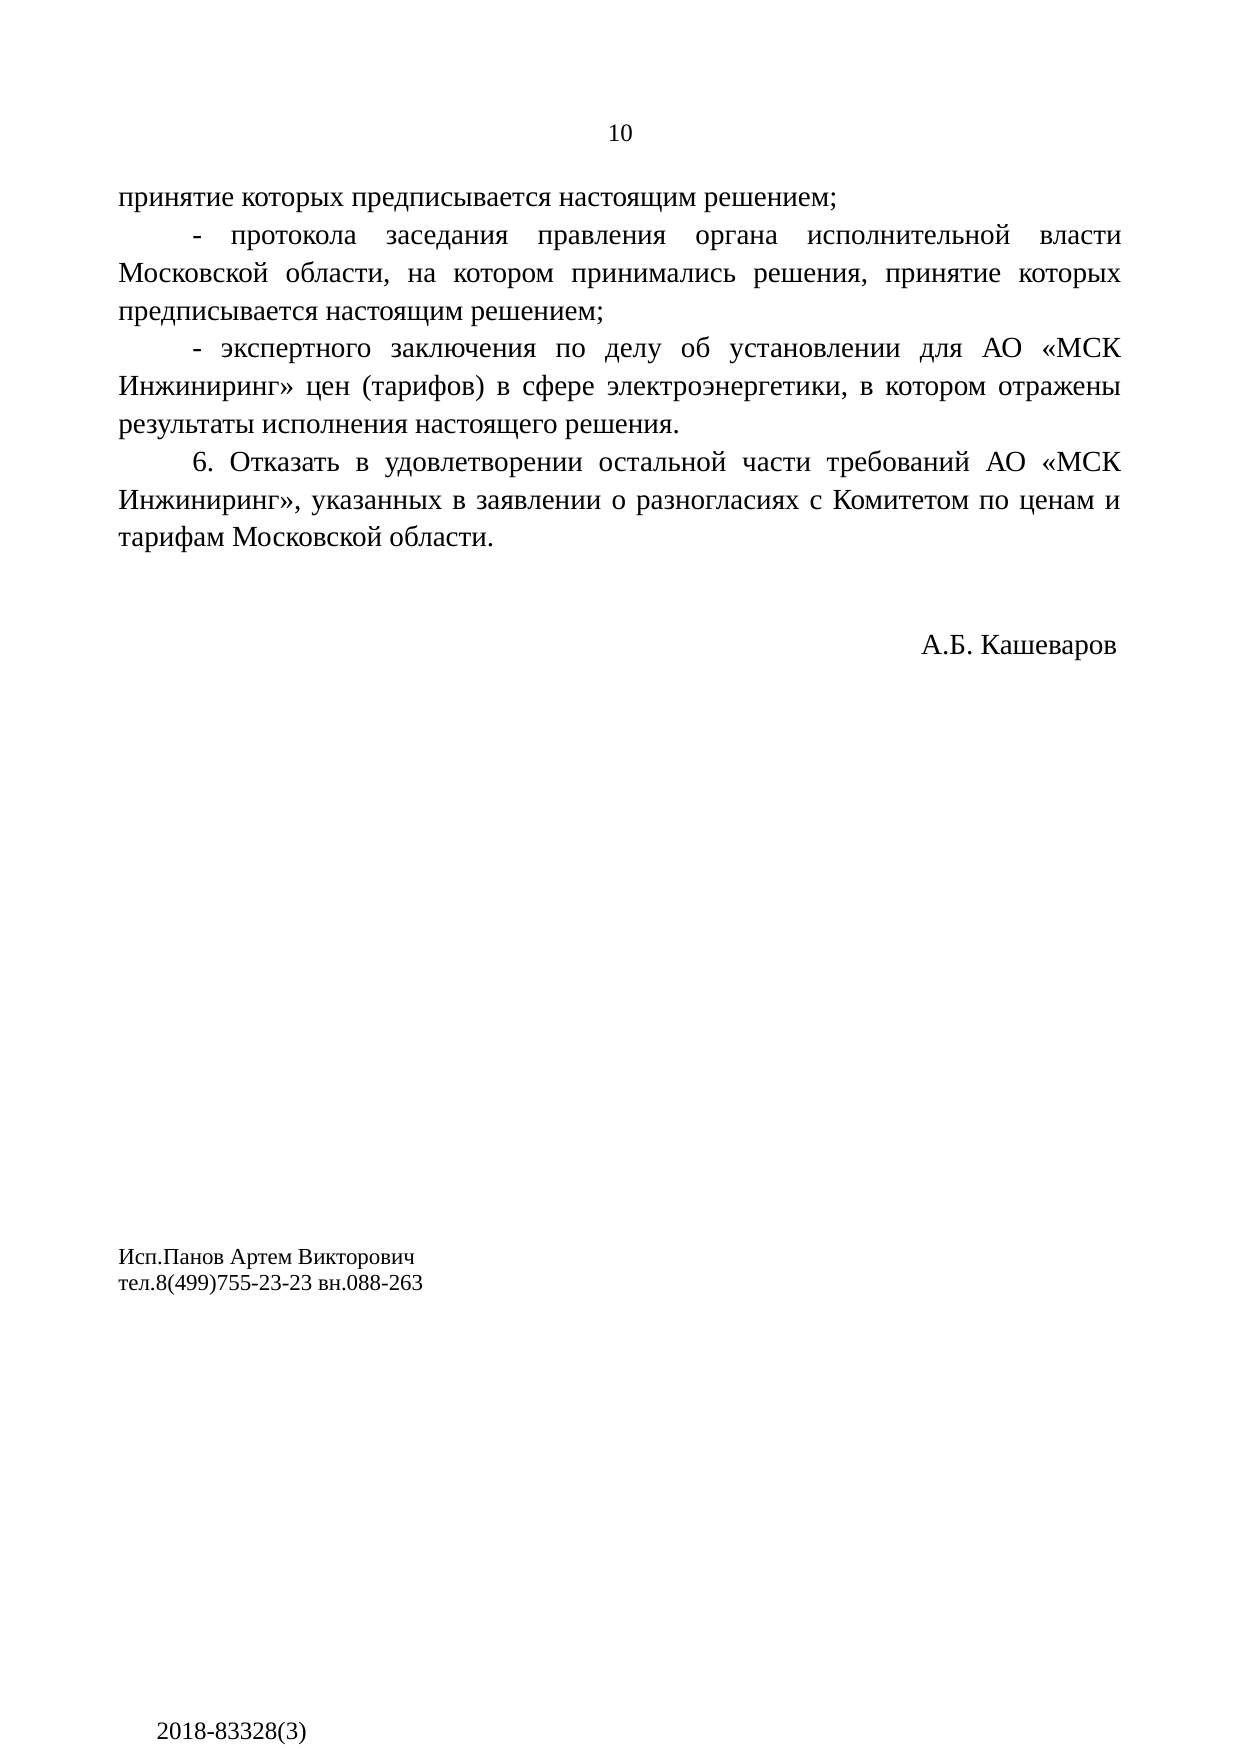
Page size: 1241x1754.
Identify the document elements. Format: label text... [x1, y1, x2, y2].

table_cell [340, 734, 792, 779]
table_header А.Б. Кашеваров [793, 555, 1123, 734]
table_cell [793, 734, 1123, 779]
text Исп.Панов Артем Викторович [118, 1243, 1122, 1269]
table_header [340, 555, 792, 734]
text - протокола заседания правления органа исполнительной власти Московской области, на котором принимались решения, принятие которых предписывается настоящим решением; [118, 214, 1122, 328]
table_cell [118, 734, 339, 779]
table_header [118, 555, 339, 734]
text 6. Отказать в удовлетворении остальной части требований АО «МСК Инжиниринг», указанных в заявлении о разногласиях с Комитетом по ценам и тарифам Московской области. [118, 441, 1122, 554]
text - экспертного заключения по делу об установлении для АО «МСК Инжиниринг» цен (тарифов) в сфере электроэнергетики, в котором отражены результаты исполнения настоящего решения. [118, 328, 1122, 441]
text тел.8(499)755-23-23 вн.088-263 [118, 1269, 1122, 1296]
text принятие которых предписывается настоящим решением; [118, 176, 1122, 214]
